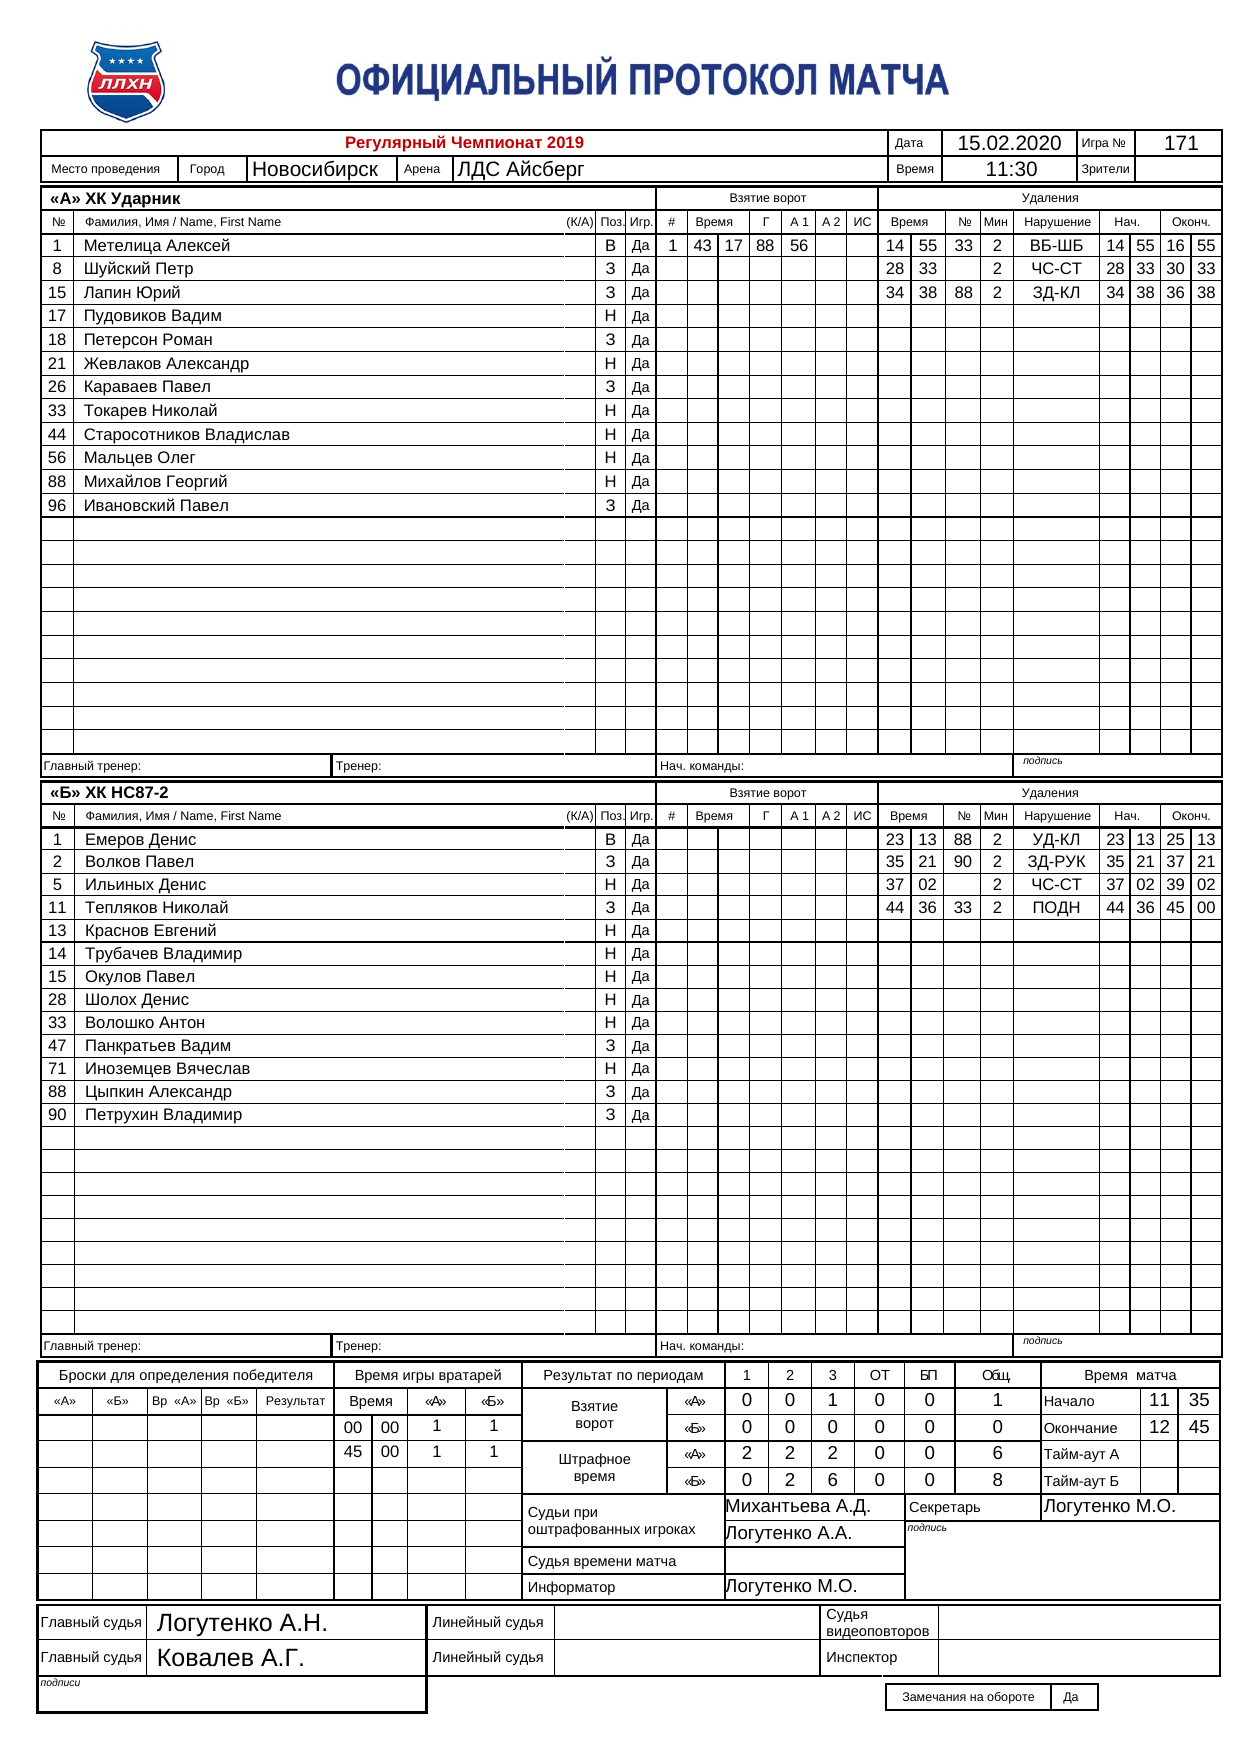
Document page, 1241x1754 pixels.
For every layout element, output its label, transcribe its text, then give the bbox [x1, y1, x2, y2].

table_cell [565, 1242, 595, 1264]
table_cell [847, 588, 877, 611]
table_cell 55 [1131, 235, 1160, 256]
table_cell [847, 565, 877, 587]
table_cell [565, 494, 595, 516]
table_cell 02 [912, 874, 943, 895]
table_cell [782, 896, 815, 918]
table_cell [596, 612, 625, 634]
table_cell [1014, 659, 1099, 682]
table_cell [946, 565, 980, 587]
table_cell [688, 1104, 717, 1126]
table_cell 45 [1179, 1415, 1219, 1440]
table_cell [565, 1150, 595, 1172]
table_cell «Б» [668, 1468, 724, 1493]
table_cell [912, 989, 943, 1011]
table_cell [912, 1012, 943, 1033]
table_cell [1179, 1441, 1219, 1467]
table_cell Ивановский Павел [74, 494, 564, 516]
table_cell [428, 1677, 882, 1711]
table_cell [39, 1416, 92, 1440]
table_cell [782, 1242, 815, 1264]
table_cell [719, 896, 749, 918]
table_cell [75, 1150, 564, 1172]
table_cell 17 [719, 235, 749, 256]
table_cell [816, 518, 846, 540]
table_cell [750, 1104, 781, 1126]
table_cell [148, 1416, 201, 1440]
table_cell 34 [879, 281, 910, 303]
table_cell Да [626, 874, 655, 895]
table_cell [719, 1081, 749, 1103]
table_cell [816, 1150, 846, 1172]
table_cell Старосотников Владислав [74, 423, 564, 445]
table_cell Н [596, 1058, 625, 1079]
table_cell [1192, 1058, 1221, 1079]
table_cell 33 [42, 399, 73, 422]
table_cell Зрители [1078, 157, 1134, 181]
table_cell 13 [1192, 829, 1221, 849]
table_cell Судьи при оштрафованных игроках [523, 1495, 724, 1546]
table_cell [847, 541, 877, 564]
table_header Взятие ворот [657, 188, 877, 209]
table_cell [750, 874, 781, 895]
table_cell [1014, 943, 1099, 964]
table_header «А» ХК Ударник [42, 188, 655, 209]
table_cell 0 [855, 1468, 904, 1493]
table_cell Логутенко М.О. [1042, 1495, 1219, 1520]
table_cell [1014, 1219, 1099, 1241]
table_cell [750, 1288, 781, 1310]
table_cell [847, 683, 877, 706]
table_cell [879, 328, 910, 351]
table_cell [981, 399, 1013, 422]
table_cell Мин [981, 211, 1013, 233]
table_cell 6 [956, 1442, 1040, 1467]
table_cell [782, 1150, 815, 1172]
table_cell [202, 1416, 256, 1440]
table_cell [657, 518, 687, 540]
table_cell [657, 352, 687, 374]
table_cell Мин [981, 805, 1013, 826]
table_cell [816, 966, 846, 987]
table_cell [912, 446, 945, 469]
table_cell [373, 1494, 407, 1520]
table_cell [719, 423, 749, 445]
table_cell [719, 281, 749, 303]
table_cell 0 [726, 1415, 768, 1440]
table_cell [74, 636, 564, 658]
table_cell [688, 920, 717, 941]
table_cell Линейный судья [428, 1640, 554, 1675]
table_cell [816, 446, 846, 469]
table_cell [750, 328, 781, 351]
table_cell [1131, 989, 1160, 1011]
table_cell 0 [855, 1389, 904, 1413]
table_cell [946, 518, 980, 540]
table_cell [847, 257, 877, 280]
table_cell [42, 612, 73, 634]
table_cell [1192, 683, 1221, 706]
table_cell [944, 989, 980, 1011]
table_cell [847, 1311, 877, 1333]
table_cell [912, 494, 945, 516]
table_cell [1131, 1265, 1160, 1287]
table_cell [719, 1104, 749, 1126]
table_cell УД-КЛ [1014, 829, 1099, 849]
table_cell Да [626, 376, 655, 398]
table_cell [912, 1081, 943, 1103]
table_cell [1100, 1104, 1129, 1126]
table_cell [1161, 565, 1190, 587]
picture [5, 28, 1179, 129]
table_cell 14 [879, 235, 910, 256]
table_cell [565, 518, 595, 540]
table_cell [657, 707, 687, 729]
table_cell [981, 1288, 1013, 1310]
table_cell [750, 1127, 781, 1149]
table_cell Да [626, 470, 655, 493]
table_cell [1192, 1265, 1221, 1287]
table_cell [750, 1058, 781, 1079]
table_cell [74, 707, 564, 729]
table_cell З [596, 850, 625, 872]
table_cell [1100, 1081, 1129, 1103]
table_cell Время [889, 157, 941, 181]
table_cell [74, 588, 564, 611]
table_cell [1131, 1058, 1160, 1079]
table_cell [565, 446, 595, 469]
table_cell [202, 1547, 256, 1573]
table_cell [879, 494, 910, 516]
table_cell [981, 494, 1013, 516]
table_cell [565, 850, 595, 872]
table_cell 00 [373, 1441, 407, 1467]
table_cell 35 [1100, 850, 1129, 872]
table_cell [565, 1012, 595, 1033]
table_cell Время [688, 805, 749, 826]
table_cell [565, 1127, 595, 1149]
table_cell [946, 707, 980, 729]
table_cell [1100, 1012, 1129, 1033]
table_cell [847, 1288, 877, 1310]
table_cell Логутенко А.Н. [147, 1606, 425, 1639]
table_cell 2 [981, 896, 1013, 918]
table_cell [782, 829, 815, 849]
table_cell [1131, 730, 1160, 753]
table_cell [1100, 446, 1129, 469]
table_cell [750, 1265, 781, 1287]
table_cell [74, 541, 564, 564]
table_cell [1192, 423, 1221, 445]
table_cell [1014, 730, 1099, 753]
table_cell [1161, 989, 1190, 1011]
table_cell [1161, 423, 1190, 445]
table_cell [981, 1311, 1013, 1333]
table_cell [657, 1127, 687, 1149]
table_cell [782, 470, 815, 493]
table_cell Да [626, 328, 655, 351]
table_cell [847, 612, 877, 634]
table_cell [42, 1242, 74, 1264]
table_cell Фамилия, Имя / Name, First Name [74, 211, 565, 233]
table_cell [981, 1081, 1013, 1103]
table_cell [596, 565, 625, 587]
table_cell [565, 1219, 595, 1241]
table_cell Жевлаков Александр [74, 352, 564, 374]
table_cell [816, 989, 846, 1011]
table_cell [719, 1035, 749, 1057]
table_cell [912, 636, 945, 658]
table_cell [1131, 305, 1160, 327]
table_cell [750, 659, 781, 682]
table_cell [565, 399, 595, 422]
table_cell [816, 328, 846, 351]
table_cell [688, 1012, 717, 1033]
table_cell 35 [1179, 1389, 1219, 1413]
table_cell [74, 518, 564, 540]
table_cell [1014, 1035, 1099, 1057]
table_cell [816, 1242, 846, 1264]
table_cell 25 [1161, 829, 1190, 849]
table_cell Да [626, 305, 655, 327]
table_cell [565, 305, 595, 327]
table_cell [657, 730, 687, 753]
table_cell [782, 966, 815, 987]
table_cell 0 [905, 1468, 954, 1493]
table_cell Время [879, 805, 943, 826]
table_header Игра № [1078, 131, 1134, 155]
table_cell [42, 541, 73, 564]
table_cell 0 [726, 1389, 768, 1413]
table_cell [688, 1173, 717, 1195]
table_cell [879, 446, 910, 469]
table_cell [257, 1468, 333, 1493]
table_cell Результат [257, 1389, 333, 1413]
table_cell [1014, 683, 1099, 706]
table_cell [1161, 1081, 1190, 1103]
table_cell [42, 1127, 74, 1149]
table_cell [750, 683, 781, 706]
table_cell [750, 518, 781, 540]
table_cell [75, 1173, 564, 1195]
table_cell Н [596, 920, 625, 941]
table_cell [912, 1242, 943, 1264]
table_cell [750, 305, 781, 327]
table_cell З [596, 1081, 625, 1103]
table_cell [719, 518, 749, 540]
table_cell [688, 683, 717, 706]
table_cell [688, 423, 717, 445]
table_cell [1100, 541, 1129, 564]
table_cell [335, 1468, 371, 1493]
table_cell [847, 1012, 877, 1033]
table_cell [596, 588, 625, 611]
table_cell [148, 1521, 201, 1546]
table_cell [466, 1574, 521, 1599]
table_cell [1161, 730, 1190, 753]
table_cell [373, 1547, 407, 1573]
table_cell [1161, 636, 1190, 658]
table_cell [1014, 636, 1099, 658]
table_cell [750, 1196, 781, 1218]
table_cell [750, 966, 781, 987]
table_cell [782, 730, 815, 753]
table_cell [1141, 1441, 1177, 1467]
table_cell [1192, 1173, 1221, 1195]
table_cell [657, 494, 687, 516]
table_cell [657, 446, 687, 469]
table_cell [1192, 541, 1221, 564]
table_cell [1192, 1219, 1221, 1241]
table_cell [1161, 707, 1190, 729]
table_cell 21 [1131, 850, 1160, 872]
table_cell [657, 989, 687, 1011]
table_cell 2 [981, 850, 1013, 872]
table_cell 2 [769, 1468, 811, 1493]
table_cell [1192, 470, 1221, 493]
table_cell З [596, 494, 625, 516]
table_cell Да [626, 896, 655, 918]
table_cell [1014, 470, 1099, 493]
table_cell [596, 683, 625, 706]
table_cell [981, 1104, 1013, 1126]
table_cell 15 [42, 966, 74, 987]
table_cell [565, 352, 595, 374]
table_header «Б» ХК HC87-2 [42, 783, 655, 803]
table_cell 02 [1131, 874, 1160, 895]
table_cell [719, 1058, 749, 1079]
table_cell 36 [1161, 281, 1190, 303]
table_cell [1161, 518, 1190, 540]
table_cell [626, 1265, 655, 1287]
table_cell [946, 305, 980, 327]
table_cell [565, 281, 595, 303]
table_cell № [42, 211, 73, 233]
table_cell [1192, 730, 1221, 753]
table_cell [688, 1265, 717, 1287]
table_cell Тепляков Николай [75, 896, 564, 918]
table_cell [565, 423, 595, 445]
table_cell [1100, 683, 1129, 706]
table_cell [42, 707, 73, 729]
table_cell 39 [1161, 874, 1190, 895]
table_cell Время [335, 1389, 407, 1413]
table_cell [981, 518, 1013, 540]
table_cell [847, 874, 877, 895]
table_cell Н [596, 943, 625, 964]
table_cell [719, 636, 749, 658]
table_cell [939, 1606, 1219, 1639]
table_cell [626, 1311, 655, 1333]
table_cell [657, 1288, 687, 1310]
table_cell [565, 1288, 595, 1310]
table_cell Лапин Юрий [74, 281, 564, 303]
table_cell [912, 328, 945, 351]
table_cell 02 [1192, 874, 1221, 895]
table_cell [1014, 305, 1099, 327]
table_cell [1161, 328, 1190, 351]
table_cell [981, 1127, 1013, 1149]
table_cell 8 [42, 257, 73, 280]
table_cell Поз. [596, 805, 625, 826]
table_cell # [657, 211, 687, 233]
table_cell 36 [912, 896, 943, 918]
table_cell [981, 966, 1013, 987]
table_cell А 1 [782, 211, 815, 233]
table_cell [782, 1081, 815, 1103]
table_cell [1131, 1150, 1160, 1172]
table_cell Судья времени матча [523, 1548, 724, 1573]
table_cell Время [688, 211, 749, 233]
table_cell [257, 1521, 333, 1546]
table_cell [879, 1219, 910, 1241]
table_cell [816, 541, 846, 564]
table_cell [1100, 920, 1129, 941]
table_cell Г [750, 211, 781, 233]
table_cell 14 [1100, 235, 1129, 256]
table_cell [75, 1196, 564, 1218]
table_cell [657, 1058, 687, 1079]
table_cell [912, 1058, 943, 1079]
table_cell «А» [668, 1442, 724, 1467]
table_cell [912, 565, 945, 587]
table_cell [944, 1012, 980, 1033]
table_cell 28 [1100, 257, 1129, 280]
table_cell [1161, 588, 1190, 611]
table_cell [719, 966, 749, 987]
table_cell [466, 1494, 521, 1520]
table_cell 33 [42, 1012, 74, 1033]
table_cell [816, 896, 846, 918]
table_cell [981, 1150, 1013, 1172]
table_cell Трубачев Владимир [75, 943, 564, 964]
table_cell [626, 565, 655, 587]
table_cell 00 [1192, 896, 1221, 918]
table_cell [879, 943, 910, 964]
table_cell «А» [39, 1389, 92, 1413]
table_cell [816, 1311, 846, 1333]
table_cell Михантьева А.Д. [726, 1495, 904, 1520]
table_cell [1161, 1265, 1190, 1287]
table_cell «А» [408, 1389, 465, 1413]
table_cell [596, 541, 625, 564]
table_cell [847, 328, 877, 351]
table_cell [688, 989, 717, 1011]
table_cell [879, 1012, 910, 1033]
table_cell [657, 612, 687, 634]
table_cell 55 [912, 235, 945, 256]
table_cell 5 [42, 874, 74, 895]
table_cell Штрафное время [523, 1442, 666, 1493]
table_cell [719, 470, 749, 493]
table_cell Взятие ворот [523, 1389, 666, 1440]
table_cell 2 [42, 850, 74, 872]
table_cell [719, 328, 749, 351]
table_cell [657, 376, 687, 398]
table_cell Да [626, 989, 655, 1011]
table_cell [750, 399, 781, 422]
table_cell [750, 989, 781, 1011]
table_cell Вр «А» [148, 1389, 201, 1413]
table_cell 28 [42, 989, 74, 1011]
table_cell [1161, 1104, 1190, 1126]
table_cell [847, 1150, 877, 1172]
table_cell подпись [1014, 1335, 1221, 1356]
table_cell [816, 707, 846, 729]
table_cell [981, 1012, 1013, 1033]
table_cell [981, 446, 1013, 469]
table_cell [148, 1494, 201, 1520]
table_cell [1161, 1196, 1190, 1218]
table_cell [944, 1173, 980, 1195]
table_cell Да [626, 1081, 655, 1103]
table_cell [816, 659, 846, 682]
table_cell Начало [1042, 1389, 1140, 1413]
table_cell [688, 636, 717, 658]
table_header 3 [812, 1363, 854, 1387]
table_cell [782, 707, 815, 729]
table_cell [1161, 1219, 1190, 1241]
table_cell 1 [466, 1441, 521, 1467]
table_cell [981, 1173, 1013, 1195]
table_cell [1192, 1196, 1221, 1218]
table_cell Ильиных Денис [75, 874, 564, 895]
table_cell Нарушение [1014, 805, 1099, 826]
table_cell [688, 1311, 717, 1333]
table_cell Игр. [626, 805, 655, 826]
table_cell Главный тренер: [42, 1335, 330, 1356]
table_cell [1100, 730, 1129, 753]
table_cell [657, 281, 687, 303]
table_cell [39, 1441, 92, 1467]
table_cell [1100, 1058, 1129, 1079]
table_cell [750, 636, 781, 658]
table_cell [719, 1196, 749, 1218]
table_cell З [596, 896, 625, 918]
table_cell [42, 730, 73, 753]
table_cell [847, 829, 877, 849]
table_cell [565, 966, 595, 987]
table_cell Токарев Николай [74, 399, 564, 422]
table_cell [1131, 1288, 1160, 1310]
table_cell З [596, 257, 625, 280]
table_cell [1100, 305, 1129, 327]
table_cell подпись [906, 1522, 1219, 1599]
table_cell [373, 1468, 407, 1493]
table_cell [93, 1416, 147, 1440]
table_cell [981, 1035, 1013, 1057]
table_cell [782, 1058, 815, 1079]
table_cell [782, 636, 815, 658]
table_cell [719, 850, 749, 872]
table_cell [981, 1242, 1013, 1264]
table_cell [719, 989, 749, 1011]
table_cell [1131, 352, 1160, 374]
table_cell [1014, 565, 1099, 587]
table_cell [946, 683, 980, 706]
table_cell 33 [946, 235, 980, 256]
table_cell [782, 541, 815, 564]
table_cell [782, 1104, 815, 1126]
table_cell [782, 920, 815, 941]
table_cell [565, 257, 595, 280]
table_cell [816, 943, 846, 964]
table_cell [565, 874, 595, 895]
table_cell [1014, 494, 1099, 516]
table_cell [879, 1058, 910, 1079]
table_cell [879, 989, 910, 1011]
table_cell [565, 1035, 595, 1057]
table_cell [1014, 989, 1099, 1011]
table_cell [1192, 989, 1221, 1011]
table_cell [39, 1521, 92, 1546]
table_cell [1131, 565, 1160, 587]
table_cell [688, 1127, 717, 1149]
table_cell [750, 1173, 781, 1195]
table_cell Да [626, 920, 655, 941]
table_cell [879, 1265, 910, 1287]
table_cell [688, 1288, 717, 1310]
table_cell [879, 1173, 910, 1195]
table_cell [912, 1265, 943, 1287]
table_cell [1131, 328, 1160, 351]
table_cell подписи [39, 1677, 425, 1711]
table_cell [596, 518, 625, 540]
table_cell [719, 730, 749, 753]
table_cell [688, 1058, 717, 1079]
table_cell [565, 541, 595, 564]
table_cell [1161, 470, 1190, 493]
table_cell [946, 494, 980, 516]
table_cell 56 [42, 446, 73, 469]
table_cell [883, 1677, 1220, 1681]
table_cell [719, 1173, 749, 1195]
table_cell [1161, 494, 1190, 516]
table_cell [847, 636, 877, 658]
table_cell [879, 683, 910, 706]
table_cell А 1 [782, 805, 815, 826]
table_cell 2 [812, 1442, 854, 1467]
table_cell Петерсон Роман [74, 328, 564, 351]
table_cell [74, 659, 564, 682]
table_cell [688, 352, 717, 374]
table_cell [750, 1035, 781, 1057]
table_cell ЗД-КЛ [1014, 281, 1099, 303]
table_cell 00 [335, 1416, 371, 1440]
table_cell [626, 1242, 655, 1264]
table_cell [42, 636, 73, 658]
table_cell подпись [1014, 755, 1221, 776]
table_cell [782, 257, 815, 280]
table_cell [626, 730, 655, 753]
table_cell Да [626, 423, 655, 445]
table_cell [657, 850, 687, 872]
table_cell [847, 423, 877, 445]
table_cell [657, 305, 687, 327]
table_cell [688, 281, 717, 303]
table_cell [946, 636, 980, 658]
table_cell [565, 829, 595, 849]
table_cell [565, 328, 595, 351]
table_cell [912, 518, 945, 540]
table_cell [981, 920, 1013, 941]
table_cell [688, 1150, 717, 1172]
table_cell [981, 1196, 1013, 1218]
table_cell [782, 1035, 815, 1057]
table_cell (К/А) [565, 805, 595, 826]
table_cell [912, 541, 945, 564]
table_header Дата [889, 131, 941, 155]
table_cell [816, 470, 846, 493]
table_cell [1131, 707, 1160, 729]
table_cell 2 [981, 829, 1013, 849]
table_cell [782, 1219, 815, 1241]
table_cell [688, 376, 717, 398]
table_cell Да [626, 494, 655, 516]
table_cell [1136, 157, 1221, 181]
table_cell [626, 588, 655, 611]
table_cell 0 [855, 1415, 904, 1440]
table_cell [42, 588, 73, 611]
table_cell [750, 920, 781, 941]
table_cell [1014, 399, 1099, 422]
table_cell [688, 257, 717, 280]
table_cell [816, 565, 846, 587]
table_cell 88 [946, 281, 980, 303]
table_cell [719, 588, 749, 611]
table_cell [626, 612, 655, 634]
table_cell [1100, 707, 1129, 729]
table_cell 35 [879, 850, 910, 872]
table_cell [879, 376, 910, 398]
table_cell [981, 943, 1013, 964]
table_cell [1014, 376, 1099, 398]
table_cell [1014, 1265, 1099, 1287]
table_cell [42, 565, 73, 587]
table_cell [912, 588, 945, 611]
table_cell [816, 1173, 846, 1195]
table_cell [944, 1058, 980, 1079]
table_cell Главный судья [39, 1640, 146, 1675]
table_cell [816, 920, 846, 941]
table_cell [750, 829, 781, 849]
table_cell [565, 636, 595, 658]
table_cell [912, 612, 945, 634]
table_cell [750, 446, 781, 469]
table_cell [1014, 1127, 1099, 1149]
table_cell [596, 1219, 625, 1241]
table_cell [750, 896, 781, 918]
table_cell «Б» [668, 1415, 724, 1440]
table_cell 2 [769, 1442, 811, 1467]
table_cell [626, 1127, 655, 1149]
table_cell [944, 1104, 980, 1126]
table_cell [782, 1127, 815, 1149]
table_cell [847, 352, 877, 374]
table_cell [719, 943, 749, 964]
table_cell [816, 1104, 846, 1126]
table_cell [847, 1196, 877, 1218]
table_cell 16 [1161, 235, 1190, 256]
table_cell [1161, 1173, 1190, 1195]
table_cell Н [596, 470, 625, 493]
table_cell Окулов Павел [75, 966, 564, 987]
table_cell [750, 588, 781, 611]
table_cell [879, 1196, 910, 1218]
table_cell [1131, 920, 1160, 941]
table_cell [944, 966, 980, 987]
table_cell [1179, 1468, 1219, 1493]
table_cell [912, 423, 945, 445]
table_cell [946, 659, 980, 682]
table_cell [688, 1196, 717, 1218]
table_cell [626, 1150, 655, 1172]
table_cell [335, 1574, 371, 1599]
table_cell [1141, 1468, 1177, 1493]
table_cell [1014, 1242, 1099, 1264]
table_cell Да [626, 829, 655, 849]
table_header Общ. [956, 1363, 1040, 1387]
table_cell [202, 1468, 256, 1493]
table_header 2 [769, 1363, 811, 1387]
table_cell ЧС-СТ [1014, 874, 1099, 895]
table_cell [1192, 1288, 1221, 1310]
table_cell [719, 874, 749, 895]
table_cell 44 [42, 423, 73, 445]
table_cell [688, 659, 717, 682]
table_cell [912, 305, 945, 327]
table_cell [879, 423, 910, 445]
table_cell [1100, 636, 1129, 658]
table_cell Окончание [1042, 1415, 1140, 1440]
table_cell «Б » [466, 1389, 521, 1413]
table_cell З [596, 376, 625, 398]
table_cell Шолох Денис [75, 989, 564, 1011]
table_cell [39, 1468, 92, 1493]
table_cell [75, 1288, 564, 1310]
table_cell [657, 1150, 687, 1172]
table_cell [1161, 446, 1190, 469]
table_cell [816, 376, 846, 398]
table_cell [202, 1494, 256, 1520]
table_cell [847, 920, 877, 941]
table_cell [847, 305, 877, 327]
table_header Удаления [879, 188, 1221, 209]
table_cell [1131, 1196, 1160, 1218]
table_cell 30 [1161, 257, 1190, 280]
table_cell Да [626, 943, 655, 964]
table_cell [782, 1288, 815, 1310]
table_cell [719, 829, 749, 849]
table_cell Тайм-аут А [1042, 1441, 1140, 1467]
table_header Регулярный Чемпионат 2019 [42, 131, 887, 155]
table_cell [1131, 446, 1160, 469]
table_cell [657, 423, 687, 445]
table_cell [565, 612, 595, 634]
table_cell [1100, 1127, 1129, 1149]
table_cell [1192, 494, 1221, 516]
table_cell [782, 683, 815, 706]
table_cell Линейный судья [428, 1606, 554, 1639]
table_cell 0 [905, 1415, 954, 1440]
table_cell [75, 1265, 564, 1287]
table_cell [1192, 1081, 1221, 1103]
table_cell [1100, 966, 1129, 987]
table_cell 55 [1192, 235, 1221, 256]
table_cell [750, 470, 781, 493]
table_cell [750, 1150, 781, 1172]
table_cell «А» [668, 1389, 724, 1413]
table_cell Фамилия, Имя / Name, First Name [75, 805, 565, 826]
table_cell [466, 1521, 521, 1546]
table_cell [1131, 1173, 1160, 1195]
table_cell [750, 1081, 781, 1103]
table_cell [75, 1242, 564, 1264]
table_cell [93, 1441, 147, 1467]
table_cell Да [626, 850, 655, 872]
table_cell [946, 423, 980, 445]
table_cell [657, 565, 687, 587]
table_cell [912, 707, 945, 729]
table_cell [847, 470, 877, 493]
table_cell Логутенко А.А. [726, 1521, 904, 1546]
table_cell [565, 1058, 595, 1079]
table_cell 90 [944, 850, 980, 872]
table_cell [981, 376, 1013, 398]
table_cell 38 [912, 281, 945, 303]
table_cell Волошко Антон [75, 1012, 564, 1033]
table_cell [39, 1494, 92, 1520]
table_cell [1014, 1150, 1099, 1172]
table_cell [912, 1035, 943, 1057]
table_cell [782, 423, 815, 445]
table_cell [782, 588, 815, 611]
table_cell [879, 1035, 910, 1057]
table_cell [657, 920, 687, 941]
table_cell Да [626, 352, 655, 374]
table_cell [1014, 1012, 1099, 1033]
table_cell 33 [944, 896, 980, 918]
table_cell 88 [750, 235, 781, 256]
table_cell 2 [981, 257, 1013, 280]
table_cell [565, 943, 595, 964]
table_cell [565, 1081, 595, 1103]
table_cell [1014, 352, 1099, 374]
table_cell [335, 1521, 371, 1546]
table_cell 1 [408, 1416, 465, 1440]
table_cell [466, 1547, 521, 1573]
table_cell [912, 920, 943, 941]
table_cell Цыпкин Александр [75, 1081, 564, 1103]
table_cell [39, 1547, 92, 1573]
table_cell [1161, 683, 1190, 706]
table_cell [657, 588, 687, 611]
table_cell [688, 446, 717, 469]
table_cell Информатор [523, 1575, 724, 1599]
table_cell 0 [769, 1415, 811, 1440]
table_cell [879, 612, 910, 634]
table_cell [1192, 707, 1221, 729]
table_cell В [596, 829, 625, 849]
table_cell [565, 235, 595, 256]
table_cell Да [626, 1104, 655, 1126]
table_cell 0 [956, 1415, 1040, 1440]
table_cell [750, 943, 781, 964]
table_cell 11 [42, 896, 74, 918]
table_cell Арена [398, 157, 452, 181]
table_cell [847, 1058, 877, 1079]
table_cell Да [626, 446, 655, 469]
table_cell [1192, 920, 1221, 941]
table_cell [847, 235, 877, 256]
table_cell [782, 281, 815, 303]
table_cell [879, 1311, 910, 1333]
table_cell [782, 989, 815, 1011]
table_cell [912, 683, 945, 706]
table_cell [912, 1196, 943, 1218]
table_cell [408, 1468, 465, 1493]
table_cell [688, 588, 717, 611]
table_cell [75, 1311, 564, 1333]
table_cell [946, 730, 980, 753]
table_cell [596, 707, 625, 729]
table_cell [688, 470, 717, 493]
table_cell [946, 352, 980, 374]
table_cell [719, 494, 749, 516]
table_cell [750, 730, 781, 753]
table_cell [1014, 920, 1099, 941]
table_cell [847, 399, 877, 422]
table_cell 33 [1131, 257, 1160, 280]
table_cell [782, 1012, 815, 1033]
table_cell Емеров Денис [75, 829, 564, 849]
table_cell [565, 920, 595, 941]
table_cell [944, 1081, 980, 1103]
table_cell А 2 [816, 805, 846, 826]
table_cell 38 [1131, 281, 1160, 303]
table_cell [879, 1288, 910, 1310]
table_cell [657, 1035, 687, 1057]
table_cell [719, 257, 749, 280]
table_cell [719, 612, 749, 634]
table_cell [1131, 399, 1160, 422]
table_cell [626, 1288, 655, 1310]
table_cell [946, 446, 980, 469]
table_cell [981, 730, 1013, 753]
table_cell 8 [956, 1468, 1040, 1493]
table_cell [1014, 612, 1099, 634]
table_cell [1131, 943, 1160, 964]
table_cell Нач. [1100, 805, 1160, 826]
table_cell 0 [812, 1415, 854, 1440]
table_cell [782, 1196, 815, 1218]
table_cell [257, 1494, 333, 1520]
table_cell [816, 1196, 846, 1218]
table_cell [1192, 399, 1221, 422]
table_cell [1100, 518, 1129, 540]
table_cell [847, 1265, 877, 1287]
table_cell [912, 1127, 943, 1149]
table_cell Пудовиков Вадим [74, 305, 564, 327]
table_cell [1192, 1012, 1221, 1033]
table_cell [981, 989, 1013, 1011]
table_cell [565, 1265, 595, 1287]
table_cell [596, 730, 625, 753]
table_cell [816, 1081, 846, 1103]
table_cell [555, 1606, 819, 1639]
table_cell [847, 1219, 877, 1241]
table_cell 14 [42, 943, 74, 964]
table_cell 37 [879, 874, 910, 895]
table_cell [335, 1547, 371, 1573]
table_header 15.02.2020 [943, 131, 1076, 155]
table_cell [596, 1127, 625, 1149]
table_cell 34 [1100, 281, 1129, 303]
table_cell [879, 565, 910, 587]
table_cell [782, 328, 815, 351]
table_cell [688, 1219, 717, 1241]
table_cell [944, 874, 980, 895]
table_cell [1192, 588, 1221, 611]
table_cell [1014, 1173, 1099, 1195]
table_cell [750, 1012, 781, 1033]
table_cell [944, 1150, 980, 1172]
table_cell [847, 943, 877, 964]
table_cell [847, 1242, 877, 1264]
table_cell [75, 1127, 564, 1149]
table_cell [657, 1012, 687, 1033]
table_cell [750, 376, 781, 398]
table_cell Н [596, 305, 625, 327]
table_cell [944, 1035, 980, 1057]
table_cell 21 [912, 850, 943, 872]
table_cell [565, 683, 595, 706]
table_cell 44 [879, 896, 910, 918]
table_cell [981, 352, 1013, 374]
table_cell [1161, 352, 1190, 374]
table_cell [1014, 707, 1099, 729]
table_cell [750, 1242, 781, 1264]
table_cell [750, 1219, 781, 1241]
table_cell (К/А) [565, 211, 595, 233]
table_cell Волков Павел [75, 850, 564, 872]
table_cell Тренер: [333, 755, 655, 776]
table_cell [879, 966, 910, 987]
table_cell [847, 1173, 877, 1195]
table_cell [847, 446, 877, 469]
table_cell [93, 1494, 147, 1520]
table_cell [726, 1548, 904, 1573]
table_cell [1014, 446, 1099, 469]
table_cell [74, 612, 564, 634]
table_cell [816, 352, 846, 374]
table_cell [1100, 588, 1129, 611]
table_cell Да [626, 281, 655, 303]
table_cell [750, 423, 781, 445]
table_cell Н [596, 423, 625, 445]
table_cell 38 [1192, 281, 1221, 303]
table_cell [912, 470, 945, 493]
table_cell [847, 1035, 877, 1057]
table_cell Ковалев А.Г. [147, 1640, 425, 1675]
table_cell [626, 683, 655, 706]
table_header Взятие ворот [657, 783, 877, 803]
table_cell [596, 1173, 625, 1195]
table_cell [688, 850, 717, 872]
table_cell Шуйский Петр [74, 257, 564, 280]
table_header 1 [726, 1363, 768, 1387]
table_cell [847, 966, 877, 987]
table_cell [1100, 1219, 1129, 1241]
table_cell [74, 730, 564, 753]
table_cell [719, 1288, 749, 1310]
table_cell Да [626, 1058, 655, 1079]
table_cell Инспектор [821, 1640, 938, 1675]
table_cell 37 [1100, 874, 1129, 895]
table_cell Н [596, 989, 625, 1011]
table_cell [408, 1494, 465, 1520]
table_cell 33 [1192, 257, 1221, 280]
table_cell [657, 1265, 687, 1287]
table_cell [1131, 659, 1160, 682]
table_cell ЧС-СТ [1014, 257, 1099, 280]
table_cell Да [626, 1012, 655, 1033]
table_cell 21 [42, 352, 73, 374]
table_cell [657, 1081, 687, 1103]
table_cell 0 [905, 1389, 954, 1413]
table_cell 0 [855, 1442, 904, 1467]
table_cell [879, 588, 910, 611]
table_cell [596, 1196, 625, 1218]
table_cell [657, 541, 687, 564]
table_cell [719, 541, 749, 564]
table_cell [944, 1127, 980, 1149]
table_cell [1131, 636, 1160, 658]
table_cell 90 [42, 1104, 74, 1126]
table_cell Оконч. [1161, 211, 1221, 233]
table_cell [1131, 612, 1160, 634]
table_cell [1131, 966, 1160, 987]
table_cell [1161, 305, 1190, 327]
table_cell [408, 1547, 465, 1573]
table_cell [847, 1104, 877, 1126]
table_cell Да [626, 966, 655, 987]
table_cell [373, 1521, 407, 1546]
table_cell [688, 896, 717, 918]
table_cell [565, 470, 595, 493]
table_cell ИС [847, 805, 877, 826]
table_cell Н [596, 966, 625, 987]
table_cell [981, 588, 1013, 611]
table_cell [750, 494, 781, 516]
table_cell [1131, 588, 1160, 611]
table_cell [1100, 612, 1129, 634]
table_cell [202, 1441, 256, 1467]
table_cell [1192, 1104, 1221, 1126]
table_cell 17 [42, 305, 73, 327]
table_cell [816, 1127, 846, 1149]
table_cell Караваев Павел [74, 376, 564, 398]
table_cell [1161, 1311, 1190, 1333]
table_cell [1100, 1288, 1129, 1310]
table_cell 96 [42, 494, 73, 516]
table_cell [750, 612, 781, 634]
table_cell [42, 1265, 74, 1287]
table_cell [74, 683, 564, 706]
table_cell [1161, 1150, 1190, 1172]
table_cell [657, 829, 687, 849]
table_cell [657, 1219, 687, 1241]
table_cell ПОДН [1014, 896, 1099, 918]
table_cell [879, 470, 910, 493]
table_cell [1014, 541, 1099, 564]
table_cell [1161, 399, 1190, 422]
table_cell Н [596, 446, 625, 469]
table_cell «Б» [93, 1389, 147, 1413]
table_cell [1100, 328, 1129, 351]
table_cell [1192, 446, 1221, 469]
table_cell [1192, 1127, 1221, 1149]
table_cell [93, 1468, 147, 1493]
table_cell [750, 707, 781, 729]
table_header Удаления [879, 783, 1221, 803]
table_cell Н [596, 1012, 625, 1033]
table_cell [1161, 659, 1190, 682]
table_cell [912, 1173, 943, 1195]
table_cell 21 [1192, 850, 1221, 872]
table_cell 13 [912, 829, 943, 849]
table_cell Оконч. [1161, 805, 1221, 826]
table_cell [816, 683, 846, 706]
table_cell [596, 636, 625, 658]
table_cell [1161, 943, 1190, 964]
table_cell [719, 376, 749, 398]
table_cell [816, 850, 846, 872]
table_cell [42, 1311, 74, 1333]
table_cell [1014, 423, 1099, 445]
table_cell [42, 1288, 74, 1310]
table_cell [847, 1127, 877, 1149]
table_cell [912, 730, 945, 753]
table_cell Место проведения [42, 157, 177, 181]
table_cell [626, 1219, 655, 1241]
table_cell [847, 989, 877, 1011]
table_cell [657, 1311, 687, 1333]
table_cell [1100, 376, 1129, 398]
table_cell [847, 376, 877, 398]
table_cell Г [750, 805, 781, 826]
table_cell [816, 257, 846, 280]
table_cell [1100, 565, 1129, 587]
table_cell [565, 896, 595, 918]
table_cell [782, 1173, 815, 1195]
table_cell 43 [688, 235, 717, 256]
table_cell [42, 1219, 74, 1241]
table_cell [1131, 494, 1160, 516]
table_cell № [944, 805, 980, 826]
table_cell [912, 399, 945, 422]
table_cell [688, 1242, 717, 1264]
table_cell [657, 1196, 687, 1218]
table_cell Время [879, 211, 945, 233]
table_cell [946, 257, 980, 280]
table_cell [879, 352, 910, 374]
table_cell [981, 1058, 1013, 1079]
table_cell [981, 659, 1013, 682]
table_cell [74, 565, 564, 587]
table_cell [596, 1311, 625, 1333]
table_cell ЛДС Айсберг [454, 157, 887, 181]
table_cell [816, 305, 846, 327]
table_cell Н [596, 874, 625, 895]
table_cell [944, 1265, 980, 1287]
table_cell [946, 470, 980, 493]
table_cell Да [626, 1035, 655, 1057]
table_cell [257, 1441, 333, 1467]
table_cell Тайм-аут Б [1042, 1468, 1140, 1493]
table_cell [944, 1242, 980, 1264]
table_cell [1100, 1150, 1129, 1172]
table_cell [1014, 1288, 1099, 1310]
table_cell Метелица Алексей [74, 235, 564, 256]
table_cell [981, 541, 1013, 564]
table_cell [1161, 1058, 1190, 1079]
table_cell 12 [1141, 1415, 1177, 1440]
table_cell 2 [726, 1442, 768, 1467]
table_cell 44 [1100, 896, 1129, 918]
table_cell [1014, 966, 1099, 987]
table_cell [981, 423, 1013, 445]
table_cell [565, 730, 595, 753]
table_cell [719, 399, 749, 422]
table_cell [1131, 683, 1160, 706]
table_cell [912, 1288, 943, 1310]
table_cell Нач. команды: [657, 755, 1012, 776]
table_cell [816, 399, 846, 422]
table_cell [626, 636, 655, 658]
table_cell [782, 874, 815, 895]
table_cell [816, 588, 846, 611]
table_cell [93, 1547, 147, 1573]
table_cell [1192, 1035, 1221, 1057]
table_cell [946, 328, 980, 351]
table_cell [257, 1547, 333, 1573]
table_cell [879, 730, 910, 753]
table_cell [565, 659, 595, 682]
table_cell [782, 850, 815, 872]
table_cell [657, 659, 687, 682]
table_cell [1192, 612, 1221, 634]
table_cell [879, 541, 910, 564]
table_cell [1100, 470, 1129, 493]
table_cell [847, 518, 877, 540]
table_cell Краснов Евгений [75, 920, 564, 941]
table_cell [1161, 1035, 1190, 1057]
table_header Результат по периодам [523, 1363, 724, 1387]
table_cell [1192, 352, 1221, 374]
table_cell Секретарь [906, 1495, 1040, 1520]
table_cell [42, 518, 73, 540]
table_cell 18 [42, 328, 73, 351]
table_cell ЗД-РУК [1014, 850, 1099, 872]
table_cell 6 [812, 1468, 854, 1493]
table_cell [981, 305, 1013, 327]
table_cell [719, 1150, 749, 1172]
table_cell [782, 494, 815, 516]
table_cell [657, 683, 687, 706]
table_cell [981, 612, 1013, 634]
table_cell [981, 565, 1013, 587]
table_cell [1014, 1196, 1099, 1218]
table_cell [688, 707, 717, 729]
table_cell [1192, 659, 1221, 682]
table_cell Петрухин Владимир [75, 1104, 564, 1126]
table_cell № [42, 805, 74, 826]
table_cell [626, 659, 655, 682]
table_cell [93, 1574, 147, 1599]
table_cell [1192, 966, 1221, 987]
table_cell [657, 636, 687, 658]
table_cell [148, 1574, 201, 1599]
table_cell [1014, 1104, 1099, 1126]
table_cell [816, 612, 846, 634]
table_cell [1131, 1104, 1160, 1126]
table_cell 36 [1131, 896, 1160, 918]
table_cell [565, 1104, 595, 1126]
table_cell Судья видеоповторов [821, 1606, 938, 1639]
table_cell [565, 1173, 595, 1195]
table_cell [782, 305, 815, 327]
table_cell [946, 376, 980, 398]
table_cell 45 [1161, 896, 1190, 918]
table_cell [1100, 399, 1129, 422]
table_cell [1014, 1081, 1099, 1103]
table_cell [596, 1288, 625, 1310]
table_cell [912, 1104, 943, 1126]
table_header Время матча [1042, 1363, 1219, 1387]
table_cell В [596, 235, 625, 256]
table_cell [1100, 943, 1129, 964]
table_cell Тренер: [333, 1335, 655, 1356]
table_cell [719, 920, 749, 941]
table_cell 0 [726, 1468, 768, 1493]
table_cell Главный судья [39, 1606, 146, 1639]
table_cell [1014, 1311, 1099, 1333]
table_cell [912, 1219, 943, 1241]
table_cell [719, 1265, 749, 1287]
table_cell [1014, 328, 1099, 351]
table_cell [1014, 588, 1099, 611]
table_cell [782, 399, 815, 422]
table_header Время игры вратарей [335, 1363, 521, 1387]
table_cell 1 [466, 1416, 521, 1440]
table_cell [688, 565, 717, 587]
table_cell 23 [879, 829, 910, 849]
table_cell [688, 1081, 717, 1103]
table_cell [816, 1012, 846, 1033]
table_cell [879, 636, 910, 658]
table_cell [750, 565, 781, 587]
table_cell [816, 829, 846, 849]
table_cell Нач. [1100, 211, 1160, 233]
table_cell 88 [944, 829, 980, 849]
table_cell [688, 966, 717, 987]
table_cell Логутенко М.О. [726, 1575, 904, 1599]
table_cell [847, 1081, 877, 1103]
table_cell [626, 1196, 655, 1218]
table_cell [879, 1242, 910, 1264]
table_cell [847, 659, 877, 682]
table_cell [335, 1494, 371, 1520]
table_cell # [657, 805, 687, 826]
table_cell [946, 588, 980, 611]
table_header Да [1052, 1685, 1097, 1709]
table_cell [565, 1196, 595, 1218]
table_cell [782, 518, 815, 540]
table_cell [816, 281, 846, 303]
table_cell [847, 494, 877, 516]
table_cell [657, 1173, 687, 1195]
table_cell Панкратьев Вадим [75, 1035, 564, 1057]
table_cell [657, 328, 687, 351]
table_cell [750, 1311, 781, 1333]
table_cell [1161, 1127, 1190, 1149]
table_cell [719, 683, 749, 706]
table_cell [879, 1081, 910, 1103]
table_cell [626, 541, 655, 564]
table_cell [944, 1196, 980, 1218]
table_cell [75, 1219, 564, 1241]
table_cell [1100, 1035, 1129, 1057]
table_cell [42, 1196, 74, 1218]
table_cell [750, 850, 781, 872]
table_cell [847, 730, 877, 753]
table_cell [946, 612, 980, 634]
table_cell [1131, 423, 1160, 445]
table_cell Н [596, 352, 625, 374]
table_cell [688, 399, 717, 422]
table_cell [944, 1311, 980, 1333]
table_cell 88 [42, 470, 73, 493]
table_cell 28 [879, 257, 910, 280]
table_cell ИС [847, 211, 877, 233]
table_cell [257, 1574, 333, 1599]
table_cell [879, 518, 910, 540]
table_cell [657, 943, 687, 964]
table_cell [688, 328, 717, 351]
table_cell [42, 683, 73, 706]
table_cell [565, 376, 595, 398]
table_header БП [905, 1363, 954, 1387]
table_cell [202, 1574, 256, 1599]
table_cell [912, 1311, 943, 1333]
table_cell [657, 1104, 687, 1126]
table_cell [688, 730, 717, 753]
table_cell [626, 707, 655, 729]
table_cell [1131, 541, 1160, 564]
table_cell [912, 966, 943, 987]
table_cell [148, 1441, 201, 1467]
table_cell [257, 1416, 333, 1440]
table_cell [688, 829, 717, 849]
table_cell [1014, 518, 1099, 540]
table_cell [688, 305, 717, 327]
table_header Замечания на обороте [887, 1685, 1050, 1709]
table_cell [816, 494, 846, 516]
table_cell [879, 399, 910, 422]
table_cell [1100, 659, 1129, 682]
table_cell [657, 1242, 687, 1264]
table_cell [688, 612, 717, 634]
table_cell [782, 352, 815, 374]
table_cell [1099, 1682, 1220, 1711]
table_cell [688, 541, 717, 564]
table_cell [688, 874, 717, 895]
table_cell [1192, 1242, 1221, 1264]
table_cell [688, 943, 717, 964]
table_cell [944, 920, 980, 941]
table_cell 1 [657, 235, 687, 256]
table_cell [1131, 1081, 1160, 1103]
table_cell [1192, 376, 1221, 398]
table_cell [939, 1640, 1219, 1675]
table_cell Н [596, 399, 625, 422]
table_cell Город [179, 157, 246, 181]
table_cell [657, 470, 687, 493]
table_cell [981, 1265, 1013, 1287]
table_cell [1131, 1219, 1160, 1241]
table_cell [719, 707, 749, 729]
table_cell [879, 1150, 910, 1172]
table_cell [657, 874, 687, 895]
table_cell 1 [42, 829, 74, 849]
table_cell [1192, 518, 1221, 540]
table_cell [847, 281, 877, 303]
table_cell [1161, 966, 1190, 987]
table_cell 11 [1141, 1389, 1177, 1413]
table_cell [719, 1219, 749, 1241]
table_cell [944, 1219, 980, 1241]
table_cell [565, 989, 595, 1011]
table_cell [750, 281, 781, 303]
table_cell [879, 920, 910, 941]
table_cell [981, 328, 1013, 351]
table_cell 11:30 [943, 157, 1076, 181]
table_cell Да [626, 235, 655, 256]
table_cell [981, 1219, 1013, 1241]
table_cell [596, 1242, 625, 1264]
table_cell [879, 707, 910, 729]
table_cell [373, 1574, 407, 1599]
table_cell [657, 257, 687, 280]
table_cell [565, 565, 595, 587]
table_cell [1131, 1035, 1160, 1057]
table_cell [202, 1521, 256, 1546]
table_cell [816, 1265, 846, 1287]
table_cell 37 [1161, 850, 1190, 872]
table_cell [555, 1640, 819, 1675]
table_cell Нарушение [1014, 211, 1099, 233]
table_cell [782, 612, 815, 634]
table_cell [981, 683, 1013, 706]
table_cell [912, 1150, 943, 1172]
table_cell 13 [1131, 829, 1160, 849]
table_cell [1100, 1311, 1129, 1333]
table_cell 56 [782, 235, 815, 256]
table_cell [816, 1219, 846, 1241]
table_cell [1100, 1173, 1129, 1195]
table_cell [719, 1012, 749, 1033]
table_cell [816, 1058, 846, 1079]
table_cell [148, 1547, 201, 1573]
table_cell Да [626, 257, 655, 280]
table_cell Михайлов Георгий [74, 470, 564, 493]
table_cell 2 [981, 235, 1013, 256]
table_cell 45 [335, 1441, 371, 1467]
table_cell [719, 1242, 749, 1264]
table_cell [719, 1127, 749, 1149]
table_cell [42, 659, 73, 682]
table_cell [816, 235, 846, 256]
table_cell 2 [981, 281, 1013, 303]
table_cell А 2 [816, 211, 846, 233]
table_cell [1131, 1127, 1160, 1149]
table_cell [1192, 943, 1221, 964]
table_cell [879, 305, 910, 327]
table_cell [750, 257, 781, 280]
table_cell [719, 352, 749, 374]
table_cell [719, 446, 749, 469]
table_cell ВБ-ШБ [1014, 235, 1099, 256]
table_cell [1192, 305, 1221, 327]
table_cell [565, 707, 595, 729]
table_cell [782, 943, 815, 964]
table_cell [816, 423, 846, 445]
table_cell 0 [905, 1442, 954, 1467]
table_cell Новосибирск [248, 157, 396, 181]
table_cell [912, 943, 943, 964]
table_cell [93, 1521, 147, 1546]
table_cell [1100, 352, 1129, 374]
table_cell 23 [1100, 829, 1129, 849]
table_cell [1131, 376, 1160, 398]
table_cell [879, 1104, 910, 1126]
table_cell [1161, 1012, 1190, 1033]
table_cell [944, 1288, 980, 1310]
table_header 171 [1136, 131, 1221, 155]
table_cell [946, 541, 980, 564]
table_cell 15 [42, 281, 73, 303]
table_cell [782, 446, 815, 469]
table_cell [750, 541, 781, 564]
table_cell Иноземцев Вячеслав [75, 1058, 564, 1079]
table_cell [42, 1150, 74, 1172]
table_cell [719, 659, 749, 682]
table_cell [657, 966, 687, 987]
table_cell [408, 1574, 465, 1599]
table_header Броски для определения победителя [39, 1363, 333, 1387]
table_cell 1 [812, 1389, 854, 1413]
table_cell [42, 1173, 74, 1195]
table_cell З [596, 281, 625, 303]
table_cell [847, 707, 877, 729]
table_cell [1192, 1311, 1221, 1333]
table_cell [750, 352, 781, 374]
table_cell 0 [769, 1389, 811, 1413]
table_cell [1100, 1265, 1129, 1287]
table_cell [946, 399, 980, 422]
table_cell [657, 399, 687, 422]
table_cell З [596, 1104, 625, 1126]
table_cell [596, 659, 625, 682]
table_cell [782, 376, 815, 398]
table_cell [1131, 470, 1160, 493]
table_cell [626, 518, 655, 540]
table_cell 88 [42, 1081, 74, 1103]
table_cell 2 [981, 874, 1013, 895]
table_cell З [596, 1035, 625, 1057]
table_cell Поз. [596, 211, 625, 233]
table_cell [657, 896, 687, 918]
table_cell [912, 352, 945, 374]
table_cell [1131, 1012, 1160, 1033]
table_cell [782, 1265, 815, 1287]
table_cell [816, 730, 846, 753]
table_cell [1014, 1058, 1099, 1079]
table_cell Игр. [626, 211, 655, 233]
table_cell [1161, 541, 1190, 564]
table_cell [148, 1468, 201, 1493]
table_cell 33 [912, 257, 945, 280]
table_cell [816, 1035, 846, 1057]
table_header ОТ [855, 1363, 904, 1387]
table_cell [981, 470, 1013, 493]
table_cell [719, 305, 749, 327]
table_cell [1161, 1288, 1190, 1310]
table_cell [879, 659, 910, 682]
table_cell 1 [956, 1389, 1040, 1413]
table_cell [782, 659, 815, 682]
table_cell [1100, 1196, 1129, 1218]
table_cell [565, 588, 595, 611]
table_cell [565, 1311, 595, 1333]
table_cell [1131, 1311, 1160, 1333]
table_cell [39, 1574, 92, 1599]
table_cell [912, 376, 945, 398]
table_cell [816, 1288, 846, 1310]
table_cell [1100, 1242, 1129, 1264]
table_cell [596, 1265, 625, 1287]
table_cell [719, 1311, 749, 1333]
table_cell [816, 874, 846, 895]
table_cell [688, 518, 717, 540]
table_cell Да [626, 399, 655, 422]
table_cell [1100, 989, 1129, 1011]
table_cell [1192, 565, 1221, 587]
table_cell [816, 636, 846, 658]
table_cell [782, 1311, 815, 1333]
table_cell [719, 565, 749, 587]
table_cell [466, 1468, 521, 1493]
table_cell [782, 565, 815, 587]
table_cell № [946, 211, 980, 233]
table_cell [981, 707, 1013, 729]
table_cell [1161, 920, 1190, 941]
table_cell [1192, 636, 1221, 658]
table_cell [1161, 612, 1190, 634]
table_cell [981, 636, 1013, 658]
table_cell 47 [42, 1035, 74, 1057]
table_cell Главный тренер: [42, 755, 330, 776]
table_cell 26 [42, 376, 73, 398]
table_cell [1161, 1242, 1190, 1264]
table_cell З [596, 328, 625, 351]
table_cell 1 [42, 235, 73, 256]
table_cell [1131, 518, 1160, 540]
table_cell [1100, 494, 1129, 516]
table_cell [847, 896, 877, 918]
table_cell [1192, 328, 1221, 351]
table_cell [1131, 1242, 1160, 1264]
table_cell [1192, 1150, 1221, 1172]
table_cell [688, 494, 717, 516]
table_cell [596, 1150, 625, 1172]
table_cell Нач. команды: [657, 1335, 1012, 1356]
table_cell 13 [42, 920, 74, 941]
table_cell Вр «Б» [202, 1389, 256, 1413]
table_cell 1 [408, 1441, 465, 1467]
table_cell [912, 659, 945, 682]
table_cell [408, 1521, 465, 1546]
table_cell [879, 1127, 910, 1149]
table_cell [1100, 423, 1129, 445]
table_cell 71 [42, 1058, 74, 1079]
table_cell [1161, 376, 1190, 398]
table_cell [944, 943, 980, 964]
table_cell [847, 850, 877, 872]
table_cell 00 [373, 1416, 407, 1440]
table_cell [688, 1035, 717, 1057]
table_cell Мальцев Олег [74, 446, 564, 469]
table_cell [626, 1173, 655, 1195]
